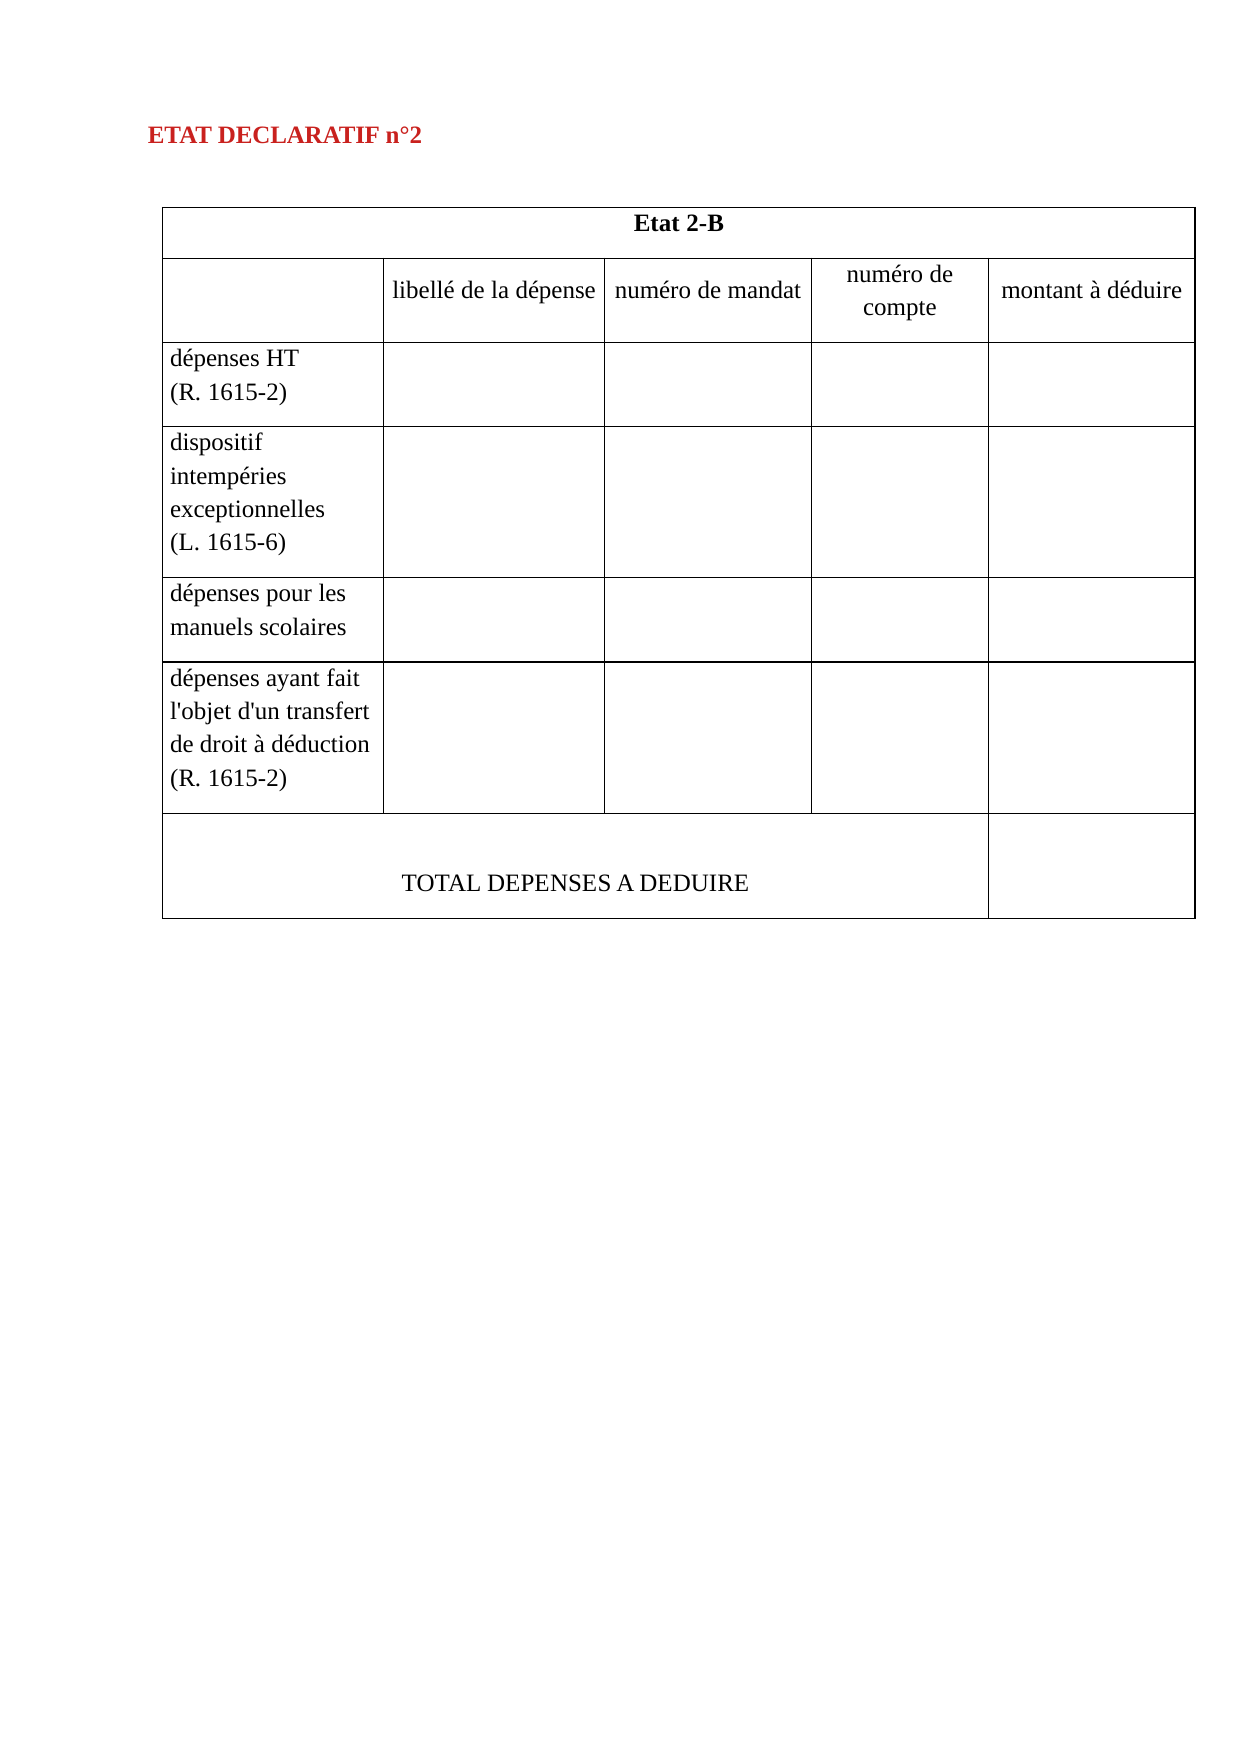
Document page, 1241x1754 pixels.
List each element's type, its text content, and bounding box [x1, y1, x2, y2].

table_cell [812, 578, 988, 661]
table_cell [1196, 426, 1240, 577]
table_cell numéro de mandat [605, 259, 811, 342]
table_cell [812, 427, 988, 577]
table_cell dépenses HT (R. 1615-2) [163, 343, 383, 426]
table_cell [812, 343, 988, 426]
table_cell [989, 663, 1194, 812]
table_cell numéro de compte [812, 259, 988, 342]
table_cell [989, 814, 1194, 917]
table_cell [812, 663, 988, 812]
table_cell montant à déduire [989, 259, 1194, 342]
table_header Etat 2-B [163, 208, 1194, 258]
table_cell [384, 663, 604, 812]
table_cell [989, 427, 1194, 577]
table_cell dispositif intempéries exceptionnelles (L. 1615-6) [163, 427, 383, 577]
table_cell libellé de la dépense [384, 259, 604, 342]
table_cell [605, 343, 811, 426]
table_cell [384, 427, 604, 577]
table_cell [989, 578, 1194, 661]
table_cell [1196, 342, 1240, 426]
table_cell [989, 343, 1194, 426]
table_cell [1196, 813, 1240, 917]
table_cell [384, 578, 604, 661]
table_cell [605, 427, 811, 577]
table_cell [384, 343, 604, 426]
table_header [1196, 207, 1240, 258]
table_cell [1196, 661, 1240, 812]
text ETAT DECLARATIF n°2 [148, 119, 1093, 149]
table_cell [1196, 258, 1240, 342]
table_cell [605, 663, 811, 812]
table_cell [163, 259, 383, 342]
table_cell [605, 578, 811, 661]
table_cell dépenses pour les manuels scolaires [163, 578, 383, 661]
table_cell TOTAL DEPENSES A DEDUIRE [163, 814, 988, 917]
table_cell [1196, 577, 1240, 661]
table_cell dépenses ayant fait l'objet d'un transfert de droit à déduction (R. 1615-2) [163, 663, 383, 812]
